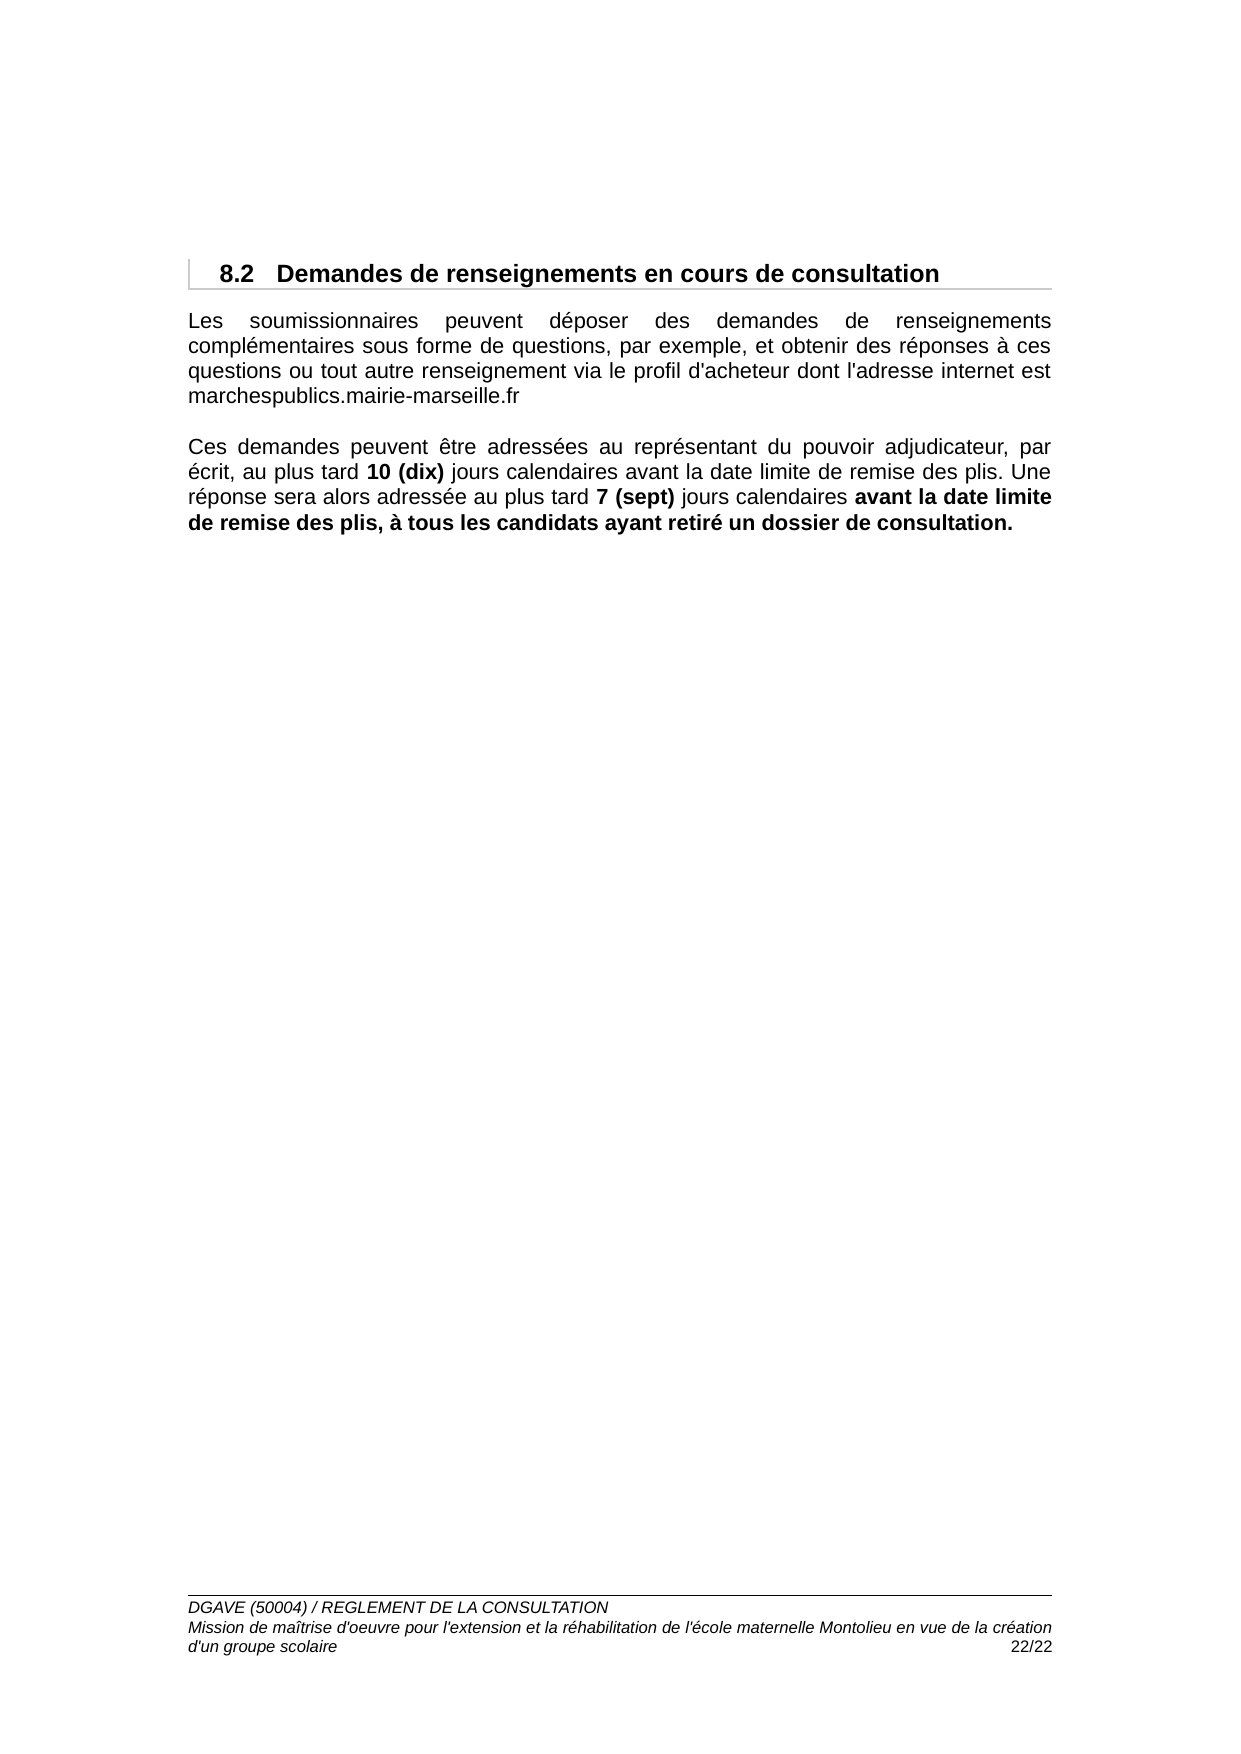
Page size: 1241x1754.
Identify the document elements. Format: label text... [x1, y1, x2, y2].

text Les soumissionnaires peuvent déposer des demandes de renseignements complémentaires sous forme de questions, par exemple, et obtenir des réponses à ces questions ou tout autre renseignement via le profil d'acheteur dont l'adresse internet est marchespublics.mairie-marseille.fr [188, 308, 1052, 409]
subtitle Demandes de renseignements en cours de consultation [190, 259, 1052, 288]
text Ces demandes peuvent être adressées au représentant du pouvoir adjudicateur, par écrit, au plus tard 10 (dix) jours calendaires avant la date limite de remise des plis. Une réponse sera alors adressée au plus tard 7 (sept) jours calendaires avant la date limite de remise des plis, à tous les candidats ayant retiré un dossier de consultation. [188, 434, 1052, 535]
